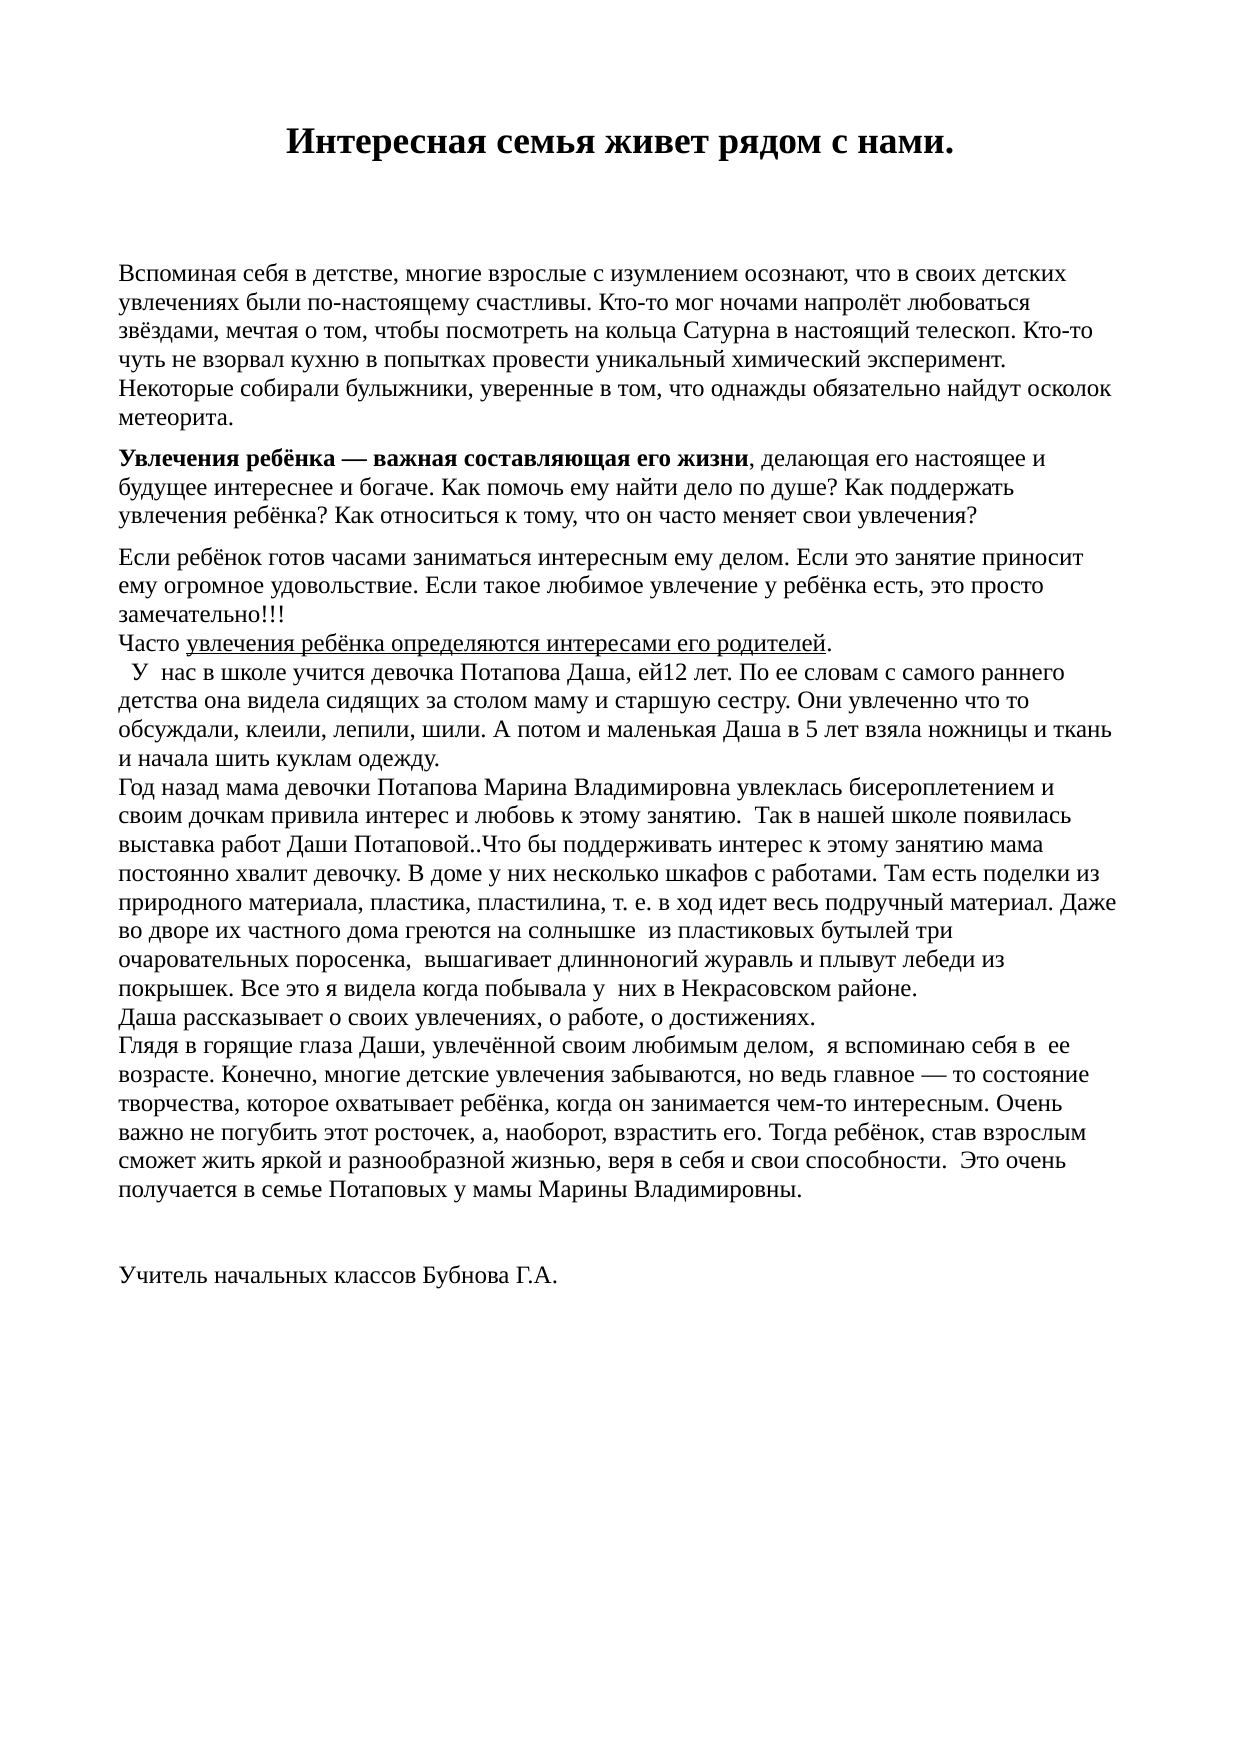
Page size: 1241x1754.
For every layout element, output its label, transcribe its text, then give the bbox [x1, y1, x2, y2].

text Вспоминая себя в детстве, многие взрослые с изумлением осознают, что в своих детских увлечениях были по-настоящему счастливы. Кто-то мог ночами напролёт любоваться звёздами, мечтая о том, чтобы посмотреть на кольца Сатурна в настоящий телескоп. Кто-то чуть не взорвал кухню в попытках провести уникальный химический эксперимент. Некоторые собирали булыжники, уверенные в том, что однажды обязательно найдут осколок метеорита. [118, 229, 1122, 431]
text Даша рассказывает о своих увлечениях, о работе, о достижениях. [118, 1002, 1122, 1031]
text У нас в школе учится девочка Потапова Даша, ей12 лет. По ее словам с самого раннего детства она видела сидящих за столом маму и старшую сестру. Они увлеченно что то обсуждали, клеили, лепили, шили. А потом и маленькая Даша в 5 лет взяла ножницы и ткань и начала шить куклам одежду. [118, 657, 1122, 772]
text Год назад мама девочки Потапова Марина Владимировна увлеклась бисероплетением и своим дочкам привила интерес и любовь к этому занятию. Так в нашей школе появилась выставка работ Даши Потаповой..Что бы поддерживать интерес к этому занятию мама постоянно хвалит девочку. В доме у них несколько шкафов с работами. Там есть поделки из природного материала, пластика, пластилина, т. е. в ход идет весь подручный материал. Даже во дворе их частного дома греются на солнышке из пластиковых бутылей три очаровательных поросенка, вышагивает длинноногий журавль и плывут лебеди из покрышек. Все это я видела когда побывала у них в Некрасовском районе. [118, 772, 1122, 1002]
text Учитель начальных классов Бубнова Г.А. [118, 1261, 1122, 1289]
text Часто увлечения ребёнка определяются интересами его родителей. [118, 628, 1122, 657]
text Глядя в горящие глаза Даши, увлечённой своим любимым делом, я вспоминаю себя в ее возрасте. Конечно, многие детские увлечения забываются, но ведь главное — то состояние творчества, которое охватывает ребёнка, когда он занимается чем-то интересным. Очень важно не погубить этот росточек, а, наоборот, взрастить его. Тогда ребёнок, став взрослым сможет жить яркой и разнообразной жизнью, веря в себя и свои способности. Это очень получается в семье Потаповых у мамы Марины Владимировны. [118, 1031, 1122, 1203]
text Если ребёнок готов часами заниматься интересным ему делом. Если это занятие приносит ему огромное удовольствие. Если такое любимое увлечение у ребёнка есть, это просто замечательно!!! [118, 542, 1122, 628]
text Увлечения ребёнка — важная составляющая его жизни, делающая его настоящее и будущее интереснее и богаче. Как помочь ему найти дело по душе? Как поддержать увлечения ребёнка? Как относиться к тому, что он часто меняет свои увлечения? [118, 443, 1122, 529]
text Интересная семья живет рядом с нами. [118, 118, 1122, 161]
